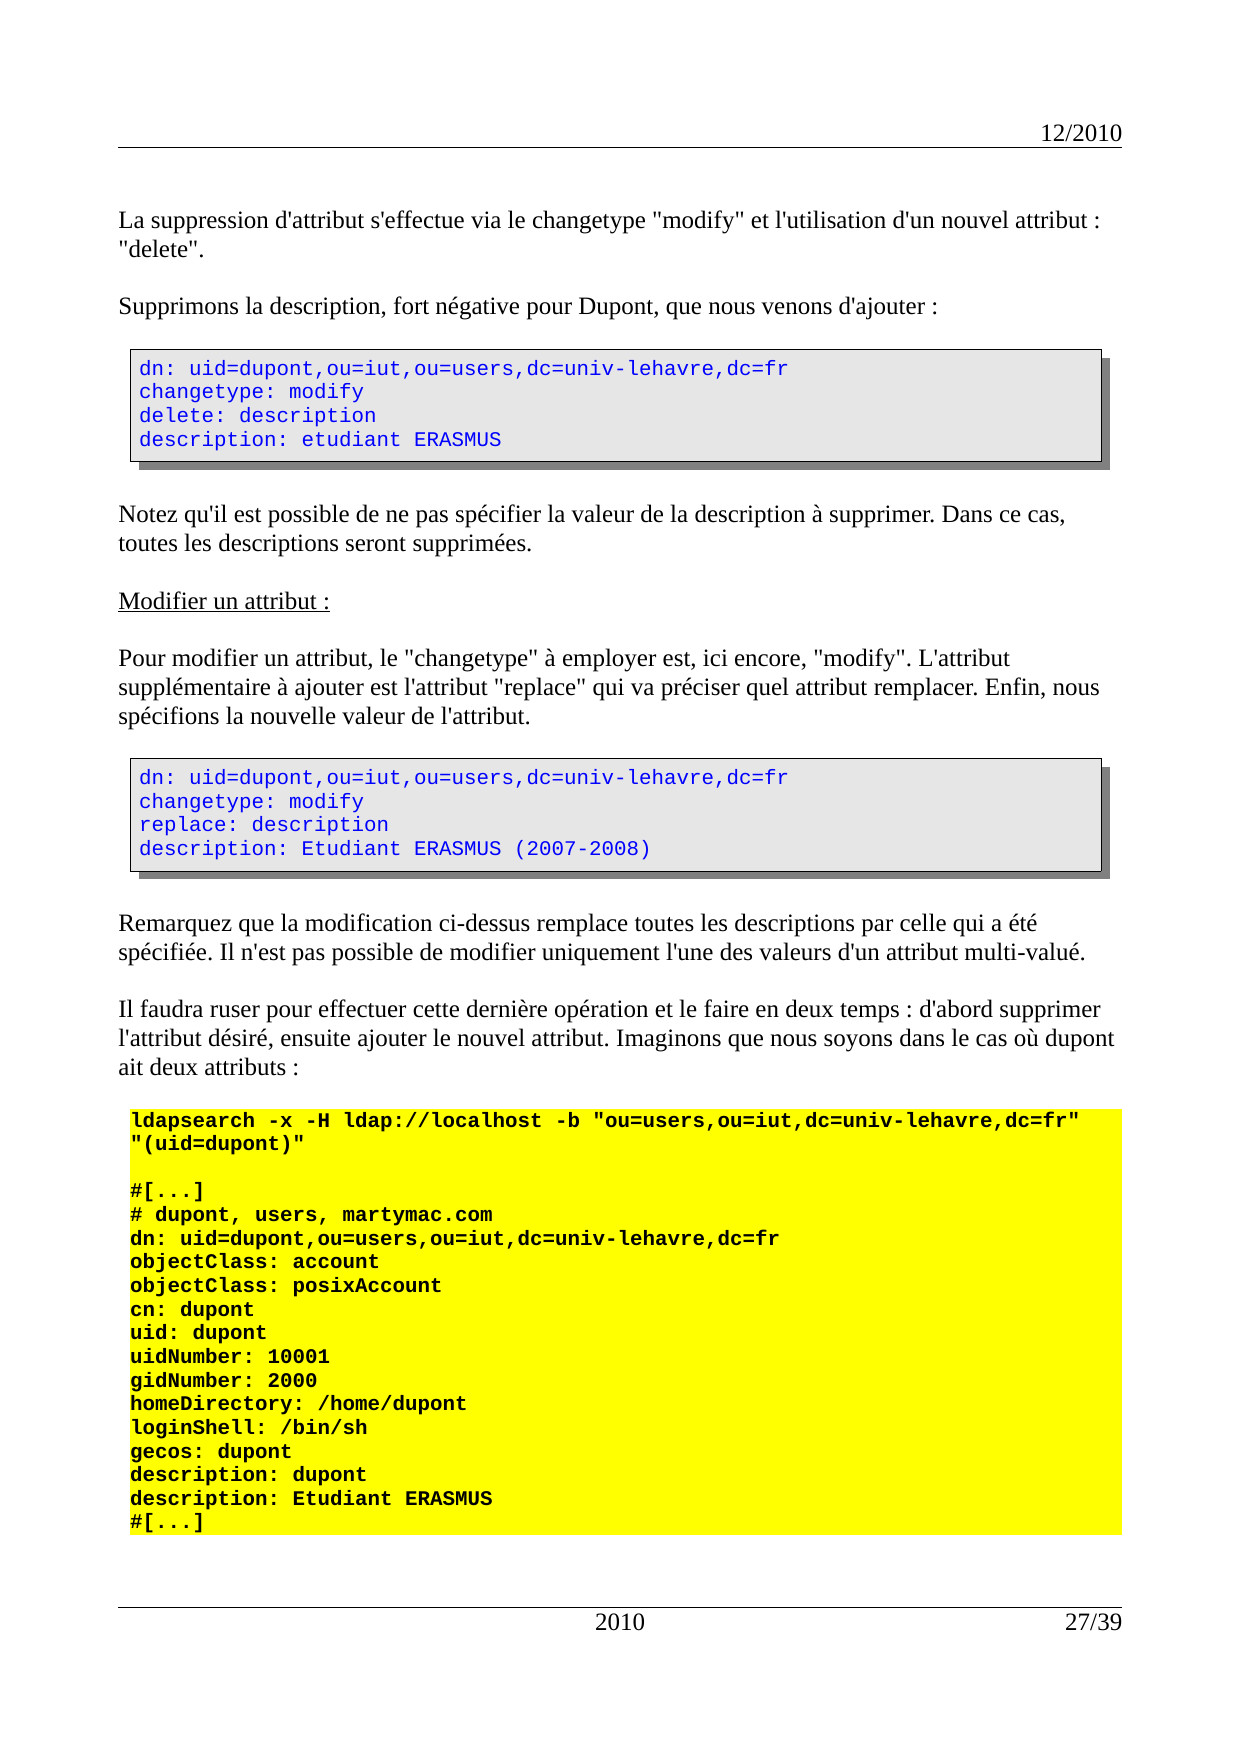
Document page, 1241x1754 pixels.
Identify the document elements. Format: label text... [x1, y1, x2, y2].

text description: Etudiant ERASMUS [130, 1488, 1122, 1512]
text description: Etudiant ERASMUS (2007-2008) [131, 829, 1101, 871]
text # dupont, users, martymac.com [130, 1204, 1122, 1228]
text objectClass: posixAccount [130, 1275, 1122, 1299]
text replace: description [131, 806, 1101, 829]
text Notez qu'il est possible de ne pas spécifier la valeur de la description à supprimer. Dans ce cas, toutes les descriptions seront supprimées. [118, 499, 1122, 557]
text cn: dupont [130, 1299, 1122, 1322]
text description: dupont [130, 1464, 1122, 1488]
text La suppression d'attribut s'effectue via le changetype "modify" et l'utilisation d'un nouvel attribut : "delete". [118, 205, 1122, 263]
text description: etudiant ERASMUS [131, 420, 1101, 461]
text Remarquez que la modification ci-dessus remplace toutes les descriptions par celle qui a été spécifiée. Il n'est pas possible de modifier uniquement l'une des valeurs d'un attribut multi-valué. [118, 908, 1122, 966]
text dn: uid=dupont,ou=iut,ou=users,dc=univ-lehavre,dc=fr [131, 350, 1101, 373]
text #[...] [130, 1181, 1122, 1204]
text delete: description [131, 396, 1101, 420]
text changetype: modify [131, 373, 1101, 396]
text dn: uid=dupont,ou=users,ou=iut,dc=univ-lehavre,dc=fr [130, 1228, 1122, 1251]
text Il faudra ruser pour effectuer cette dernière opération et le faire en deux temps : d'abord supprimer l'attribut désiré, ensuite ajouter le nouvel attribut. Imaginons que nous soyons dans le cas où dupont ait deux attributs : [118, 994, 1122, 1081]
text uid: dupont [130, 1322, 1122, 1346]
text Supprimons la description, fort négative pour Dupont, que nous venons d'ajouter : [118, 291, 1122, 320]
text changetype: modify [131, 782, 1101, 806]
text dn: uid=dupont,ou=iut,ou=users,dc=univ-lehavre,dc=fr [131, 759, 1101, 782]
text #[...] [130, 1512, 1122, 1535]
text gecos: dupont [130, 1441, 1122, 1464]
text homeDirectory: /home/dupont [130, 1393, 1122, 1417]
text objectClass: account [130, 1251, 1122, 1275]
text Pour modifier un attribut, le "changetype" à employer est, ici encore, "modify". L'attribut supplémentaire à ajouter est l'attribut "replace" qui va préciser quel attribut remplacer. Enfin, nous spécifions la nouvelle valeur de l'attribut. [118, 643, 1122, 729]
text Modifier un attribut : [118, 586, 1122, 614]
text ldapsearch -x -H ldap://localhost -b "ou=users,ou=iut,dc=univ-lehavre,dc=fr" "(uid=dupont)" [130, 1109, 1122, 1157]
text gidNumber: 2000 [130, 1370, 1122, 1393]
text loginShell: /bin/sh [130, 1417, 1122, 1441]
text uidNumber: 10001 [130, 1346, 1122, 1370]
